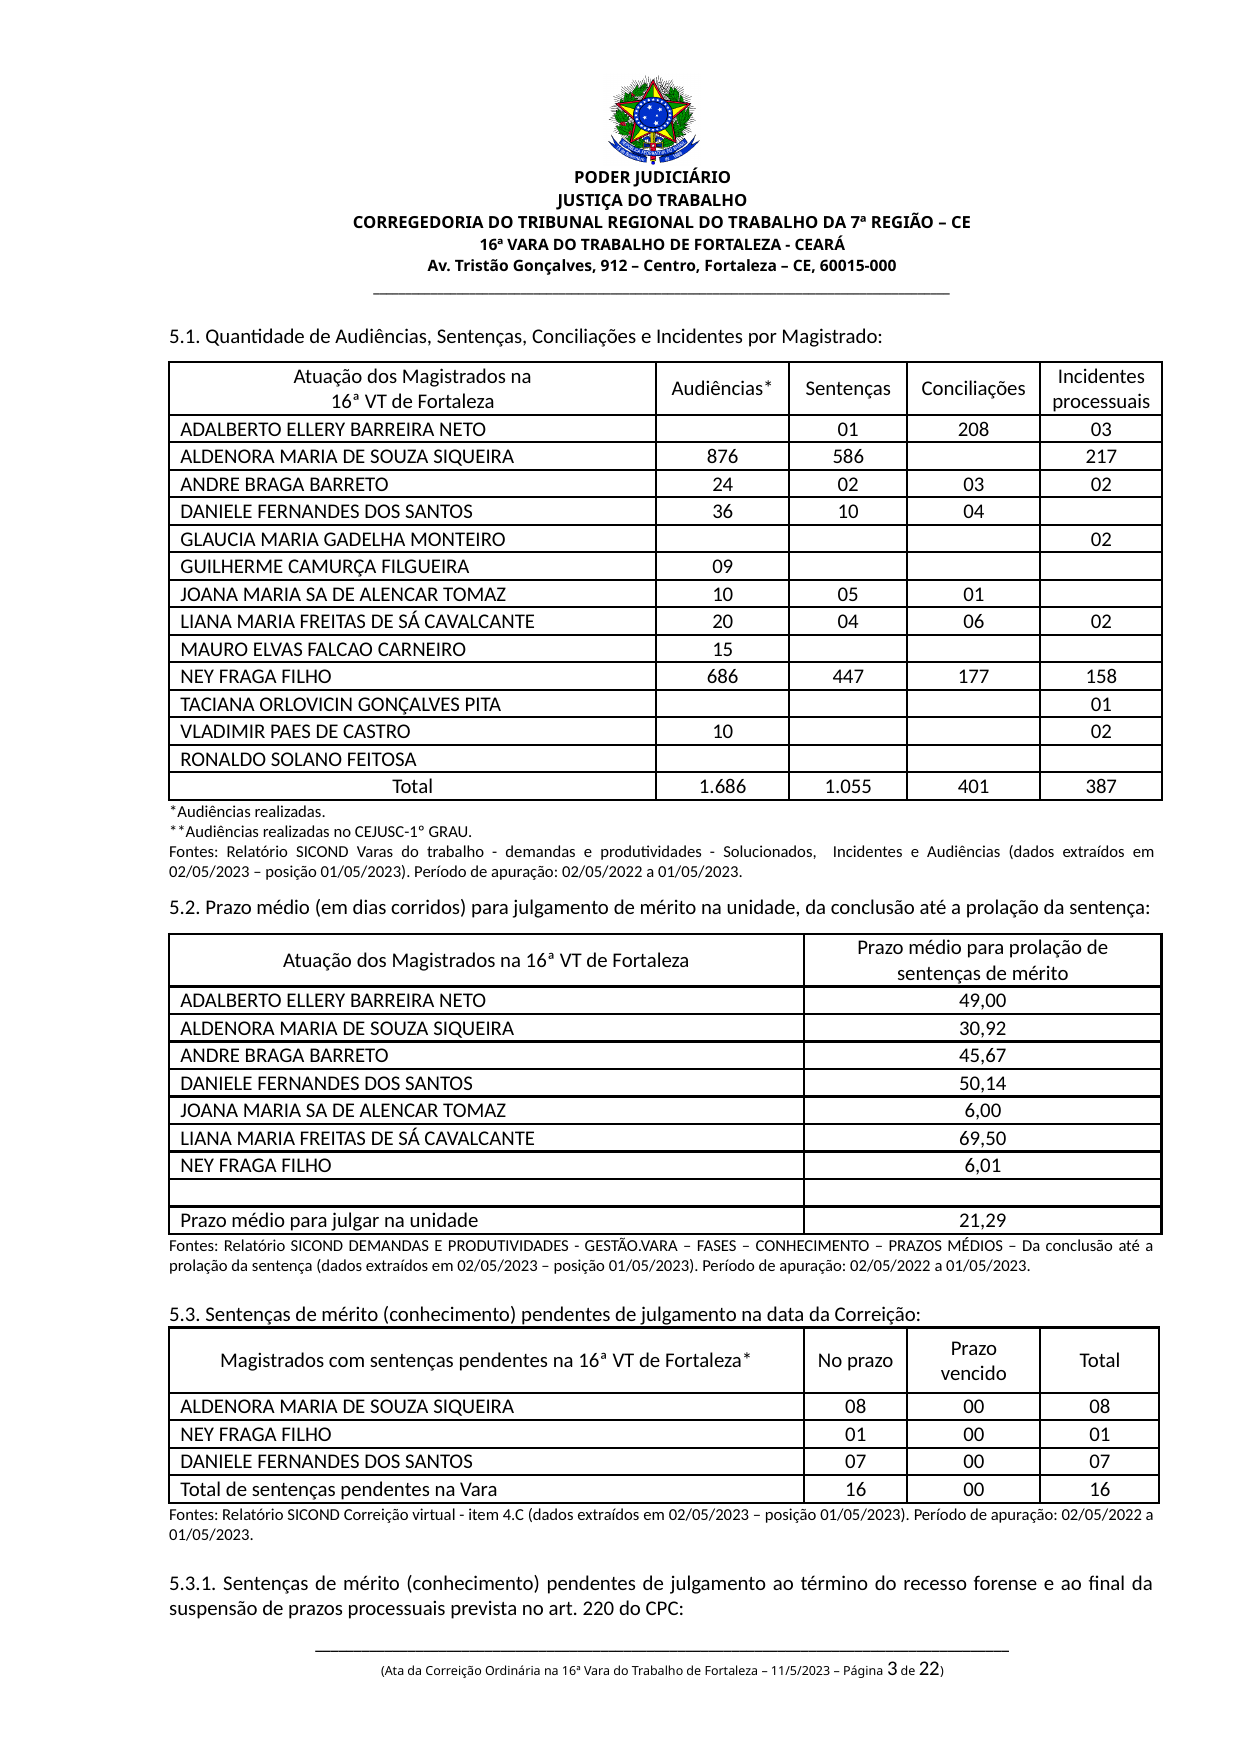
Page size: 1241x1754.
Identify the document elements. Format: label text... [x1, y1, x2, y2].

table_cell 50,14 [805, 1070, 1160, 1095]
table_cell Total [170, 773, 655, 799]
table_cell [657, 526, 788, 551]
table_cell 08 [805, 1394, 906, 1419]
table_cell [1041, 498, 1161, 524]
table_cell [908, 691, 1039, 716]
subtitle Fontes: Relatório SICOND DEMANDAS E PRODUTIVIDADES - GESTÃO.VARA – FASES – CONHECIMENTO – PRAZOS MÉDIOS – Da conclusão até a prolação da sentença (dados extraídos em 02/05/2023 – posição 01/05/2023). Período de apuração: 02/05/2022 a 01/05/2023. [169, 1235, 1155, 1276]
table_cell 02 [1041, 608, 1161, 634]
table_cell NEY FRAGA FILHO [170, 1153, 803, 1178]
subtitle 5.3.1. Sentenças de mérito (conhecimento) pendentes de julgamento ao término do recesso forense e ao final da suspensão de prazos processuais prevista no art. 220 do CPC: [169, 1570, 1155, 1621]
table_cell 00 [908, 1394, 1039, 1419]
table_cell DANIELE FERNANDES DOS SANTOS [170, 1070, 803, 1095]
table_cell [657, 416, 788, 441]
table_cell 03 [1041, 416, 1161, 441]
table_cell Total de sentenças pendentes na Vara [170, 1476, 803, 1502]
table_cell ANDRE BRAGA BARRETO [170, 471, 655, 496]
table_cell 21,29 [805, 1208, 1160, 1233]
table_cell 177 [908, 663, 1039, 689]
subtitle *Audiências realizadas. [169, 801, 1155, 821]
table_cell 06 [908, 608, 1039, 634]
table_cell 01 [790, 416, 906, 441]
table_header Prazo vencido [908, 1329, 1039, 1392]
table_header Prazo médio para prolação de sentenças de mérito [805, 935, 1160, 985]
table_header Atuação dos Magistrados na 16ª VT de Fortaleza [170, 363, 655, 414]
table_cell 586 [790, 443, 906, 469]
table_cell [908, 746, 1039, 771]
table_header Atuação dos Magistrados na 16ª VT de Fortaleza [170, 935, 803, 985]
table_cell 03 [908, 471, 1039, 496]
table_cell [790, 718, 906, 744]
table_cell GLAUCIA MARIA GADELHA MONTEIRO [170, 526, 655, 551]
table_cell 07 [1041, 1449, 1158, 1474]
table_cell 6,01 [805, 1153, 1160, 1178]
table_cell 10 [790, 498, 906, 524]
table_cell 08 [1041, 1394, 1158, 1419]
table_cell TACIANA ORLOVICIN GONÇALVES PITA [170, 691, 655, 716]
table_cell 69,50 [805, 1125, 1160, 1150]
table_cell [657, 746, 788, 771]
table_cell 01 [908, 581, 1039, 606]
table_header Conciliações [908, 363, 1039, 414]
table_cell 00 [908, 1449, 1039, 1474]
table_cell 16 [805, 1476, 906, 1502]
table_cell [790, 746, 906, 771]
table_cell 02 [1041, 471, 1161, 496]
table_cell ADALBERTO ELLERY BARREIRA NETO [170, 988, 803, 1013]
table_header Total [1041, 1329, 1158, 1392]
table_cell [657, 691, 788, 716]
table_cell 05 [790, 581, 906, 606]
table_cell ALDENORA MARIA DE SOUZA SIQUEIRA [170, 443, 655, 469]
table_cell [908, 553, 1039, 579]
table_cell NEY FRAGA FILHO [170, 1421, 803, 1447]
table_cell JOANA MARIA SA DE ALENCAR TOMAZ [170, 1098, 803, 1123]
table_cell ADALBERTO ELLERY BARREIRA NETO [170, 416, 655, 441]
table_cell [1041, 636, 1161, 661]
table_header No prazo [805, 1329, 906, 1392]
subtitle 5.3. Sentenças de mérito (conhecimento) pendentes de julgamento na data da Correição: [169, 1301, 1155, 1326]
table_cell RONALDO SOLANO FEITOSA [170, 746, 655, 771]
table_cell 16 [1041, 1476, 1158, 1502]
table_cell 04 [790, 608, 906, 634]
table_cell [908, 443, 1039, 469]
subtitle 5.2. Prazo médio (em dias corridos) para julgamento de mérito na unidade, da conclusão até a prolação da sentença: [169, 894, 1155, 920]
table_cell NEY FRAGA FILHO [170, 663, 655, 689]
subtitle **Audiências realizadas no CEJUSC-1º GRAU. [169, 821, 1155, 841]
table_cell 07 [805, 1449, 906, 1474]
table_cell 10 [657, 581, 788, 606]
table_cell GUILHERME CAMURÇA FILGUEIRA [170, 553, 655, 579]
table_cell 30,92 [805, 1015, 1160, 1040]
table_cell ANDRE BRAGA BARRETO [170, 1043, 803, 1068]
table_cell [1041, 746, 1161, 771]
subtitle Fontes: Relatório SICOND Correição virtual - item 4.C (dados extraídos em 02/05/2023 – posição 01/05/2023). Período de apuração: 02/05/2022 a 01/05/2023. [169, 1504, 1155, 1544]
table_cell [790, 553, 906, 579]
subtitle 5.1. Quantidade de Audiências, Sentenças, Conciliações e Incidentes por Magistrado: [169, 323, 1155, 348]
table_cell 09 [657, 553, 788, 579]
table_cell 00 [908, 1476, 1039, 1502]
table_cell JOANA MARIA SA DE ALENCAR TOMAZ [170, 581, 655, 606]
table_cell 1.055 [790, 773, 906, 799]
table_cell [1041, 553, 1161, 579]
table_cell 6,00 [805, 1098, 1160, 1123]
table_cell 02 [790, 471, 906, 496]
table_cell 158 [1041, 663, 1161, 689]
table_cell 45,67 [805, 1043, 1160, 1068]
table_cell 49,00 [805, 988, 1160, 1013]
table_cell [790, 636, 906, 661]
table_cell 00 [908, 1421, 1039, 1447]
table_cell [908, 636, 1039, 661]
table_header Sentenças [790, 363, 906, 414]
table_cell ALDENORA MARIA DE SOUZA SIQUEIRA [170, 1394, 803, 1419]
table_cell 208 [908, 416, 1039, 441]
subtitle Fontes: Relatório SICOND Varas do trabalho - demandas e produtividades - Solucionados, Incidentes e Audiências (dados extraídos em 02/05/2023 – posição 01/05/2023). Período de apuração: 02/05/2022 a 01/05/2023. [169, 841, 1155, 882]
table_cell VLADIMIR PAES DE CASTRO [170, 718, 655, 744]
table_cell 01 [1041, 691, 1161, 716]
table_cell 36 [657, 498, 788, 524]
table_cell 24 [657, 471, 788, 496]
table_cell 401 [908, 773, 1039, 799]
picture [603, 73, 702, 166]
table_cell 1.686 [657, 773, 788, 799]
table_header Incidentes processuais [1041, 363, 1161, 414]
table_cell 876 [657, 443, 788, 469]
table_cell LIANA MARIA FREITAS DE SÁ CAVALCANTE [170, 608, 655, 634]
table_cell 02 [1041, 526, 1161, 551]
table_cell DANIELE FERNANDES DOS SANTOS [170, 498, 655, 524]
table_cell 01 [1041, 1421, 1158, 1447]
table_cell [908, 718, 1039, 744]
table_cell [790, 526, 906, 551]
table_cell 387 [1041, 773, 1161, 799]
table_cell [1041, 581, 1161, 606]
table_cell MAURO ELVAS FALCAO CARNEIRO [170, 636, 655, 661]
table_cell 10 [657, 718, 788, 744]
table_cell 20 [657, 608, 788, 634]
table_cell 686 [657, 663, 788, 689]
table_cell 447 [790, 663, 906, 689]
table_cell 02 [1041, 718, 1161, 744]
table_cell DANIELE FERNANDES DOS SANTOS [170, 1449, 803, 1474]
table_cell 217 [1041, 443, 1161, 469]
table_cell [805, 1180, 1160, 1205]
table_cell 15 [657, 636, 788, 661]
table_cell [790, 691, 906, 716]
table_cell LIANA MARIA FREITAS DE SÁ CAVALCANTE [170, 1125, 803, 1150]
table_cell Prazo médio para julgar na unidade [170, 1208, 803, 1233]
table_cell 04 [908, 498, 1039, 524]
table_header Magistrados com sentenças pendentes na 16ª VT de Fortaleza* [170, 1329, 803, 1392]
table_cell ALDENORA MARIA DE SOUZA SIQUEIRA [170, 1015, 803, 1040]
table_cell 01 [805, 1421, 906, 1447]
table_header Audiências* [657, 363, 788, 414]
table_cell [908, 526, 1039, 551]
table_cell [170, 1180, 803, 1205]
